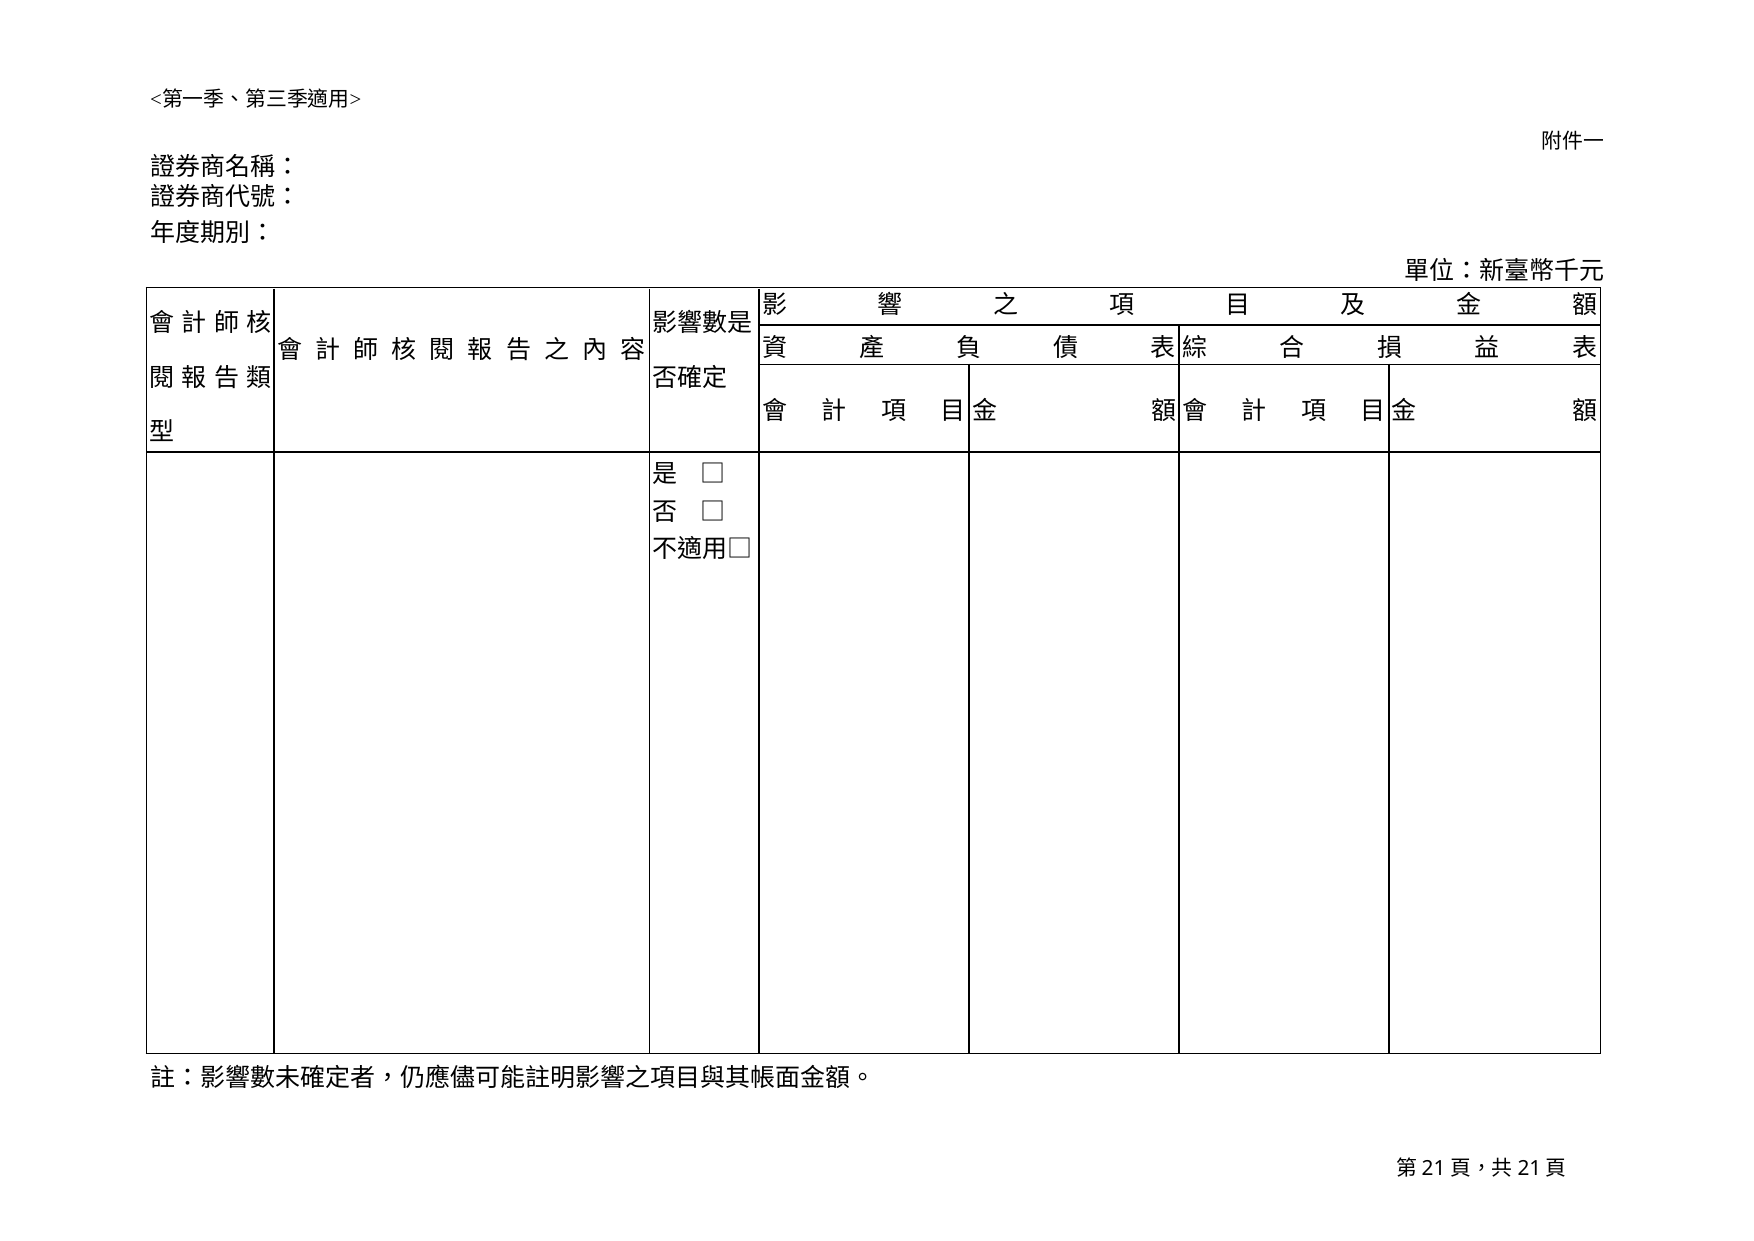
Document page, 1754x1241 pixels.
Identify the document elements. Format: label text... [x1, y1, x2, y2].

table_header 會計師核閱報告之內容 [275, 288, 649, 451]
text 附件一 [150, 118, 1604, 156]
table_cell 是 □ 否 □ 不適用□ [650, 453, 758, 1052]
table_cell [147, 453, 273, 1052]
table_cell 會計項目 [1180, 365, 1388, 451]
table_header 影響數是否確定 [650, 288, 759, 451]
table_cell [1180, 453, 1388, 1052]
table_cell [1390, 453, 1600, 1052]
text 證券商代號： [150, 181, 1604, 212]
table_cell 綜合損益表 [1180, 326, 1600, 363]
table_cell [275, 453, 649, 1052]
table_header 影響之項目及金額 [760, 288, 1600, 324]
table_cell 金額 [970, 365, 1178, 451]
text 註：影響數未確定者，仍應儘可能註明影響之項目與其帳面金額。 [150, 1056, 1604, 1094]
table_cell [970, 453, 1178, 1052]
table_header 會計師核閱報告類型 [147, 288, 274, 451]
table_cell [760, 453, 968, 1052]
table_cell 會計項目 [760, 365, 968, 451]
table_cell 金額 [1390, 365, 1600, 451]
table_cell 資產負債表 [760, 326, 1178, 363]
text 證券商名稱： [150, 156, 1604, 181]
text 單位：新臺幣千元 [150, 249, 1604, 287]
text 年度期別： [150, 212, 1604, 249]
